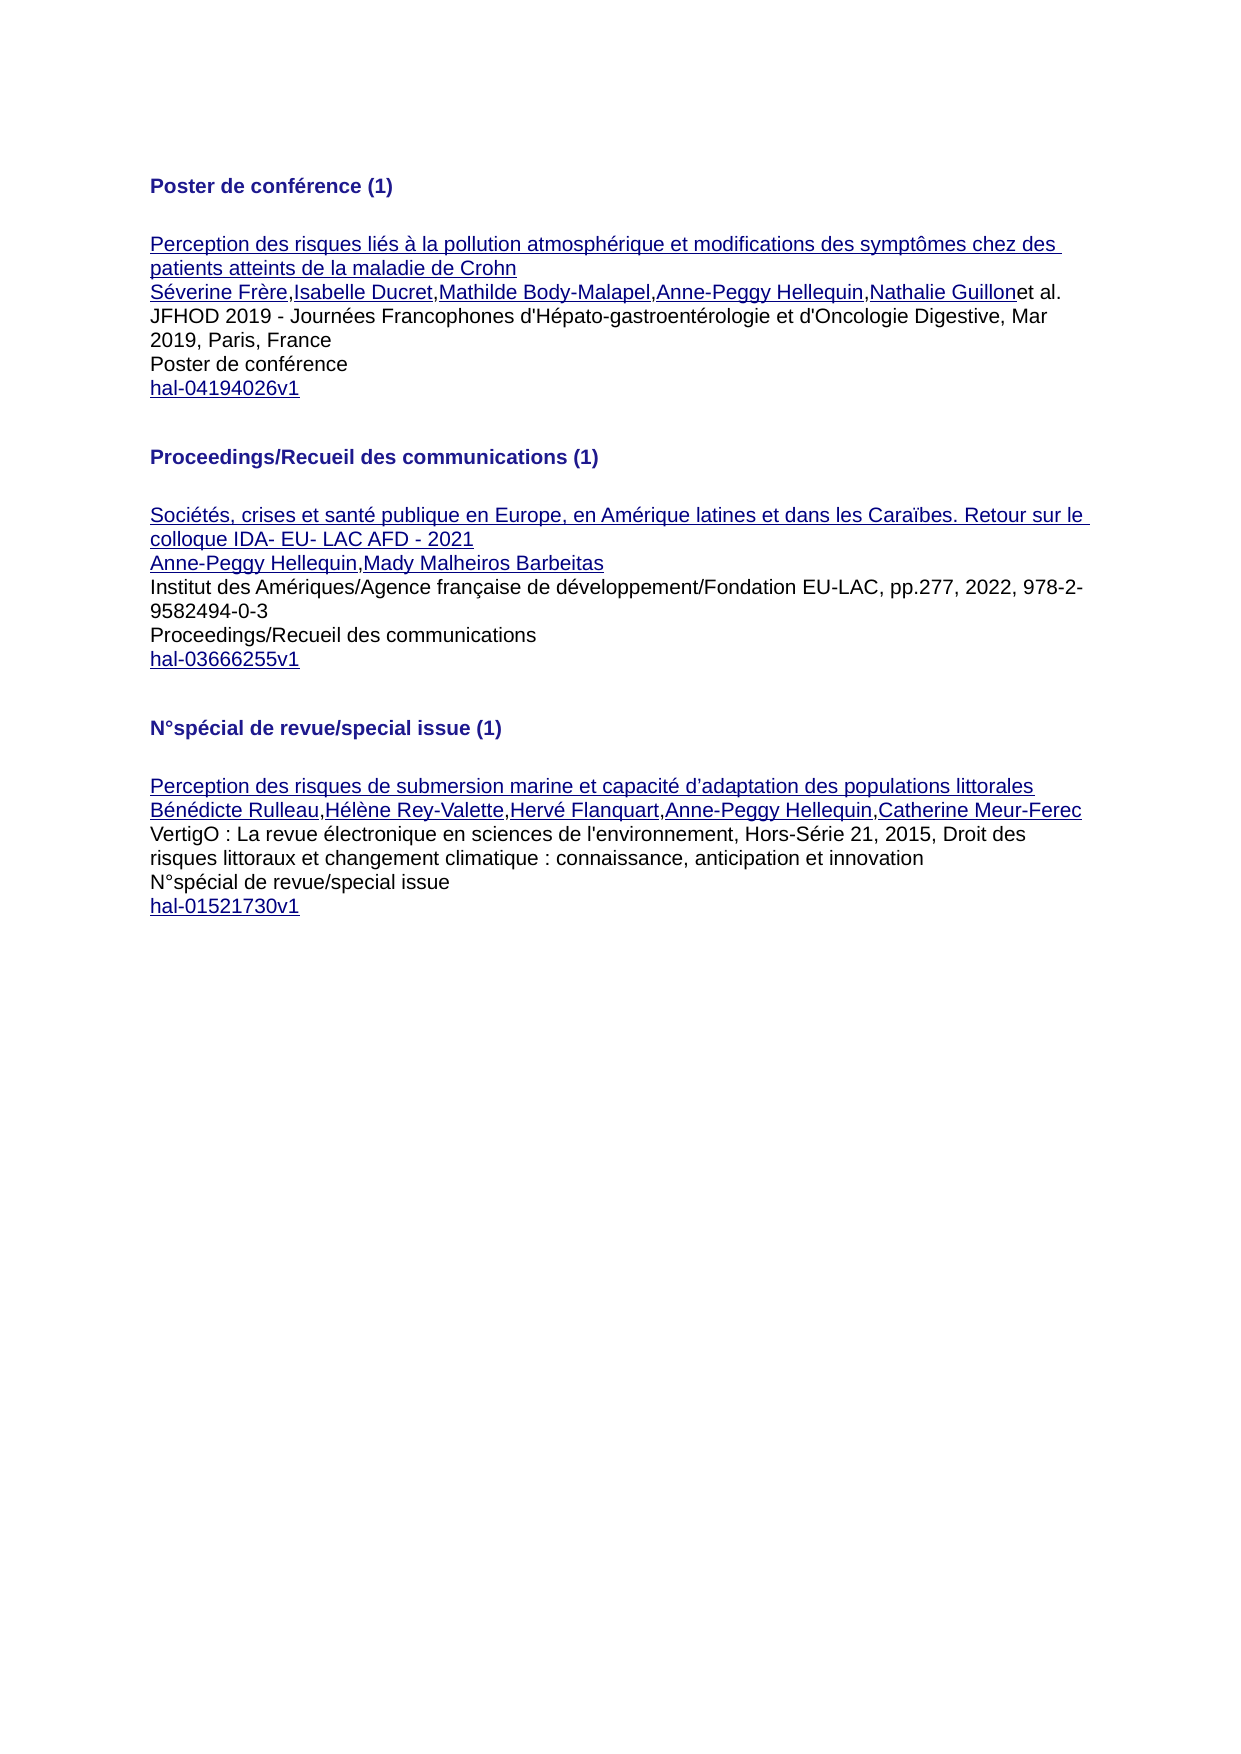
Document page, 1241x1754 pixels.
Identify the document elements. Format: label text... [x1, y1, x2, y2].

table_header colloque IDA- EU- LAC AFD - 2021 Anne-Peggy Hellequin,Mady Malheiros Barbeitas Institut des Amériques/Agence française de développement/Fondation EU-LAC, pp.277, 2022, 978-2-9582494-0-3 Proceedings/Recueil des communications hal-03666255v1 [150, 525, 1090, 671]
table_header Perception des risques de submersion marine et capacité d’adaptation des populations littorales Bénédicte Rulleau,Hélène Rey-Valette,Hervé Flanquart,Anne-Peggy Hellequin,Catherine Meur-Ferec VertigO : La revue électronique en sciences de l'environnement, Hors-Série 21, 2015, Droit des risques littoraux et changement climatique : connaissance, anticipation et innovation N°spécial de revue/special issue hal-01521730v1 [150, 774, 1090, 918]
subtitle Poster de conférence (1) [150, 174, 1090, 198]
table_header Sociétés, crises et santé publique en Europe, en Amérique latines et dans les Caraïbes. Retour sur le [150, 503, 1090, 524]
subtitle Proceedings/Recueil des communications (1) [150, 445, 1090, 469]
table_header Perception des risques liés à la pollution atmosphérique et modifications des symptômes chez des patients atteints de la maladie de Crohn Séverine Frère,Isabelle Ducret,Mathilde Body-Malapel,Anne-Peggy Hellequin,Nathalie Guillonet al. JFHOD 2019 - Journées Francophones d'Hépato-gastroentérologie et d'Oncologie Digestive, Mar 2019, Paris, France Poster de conférence hal-04194026v1 [150, 232, 1090, 400]
subtitle N°spécial de revue/special issue (1) [150, 716, 1090, 739]
